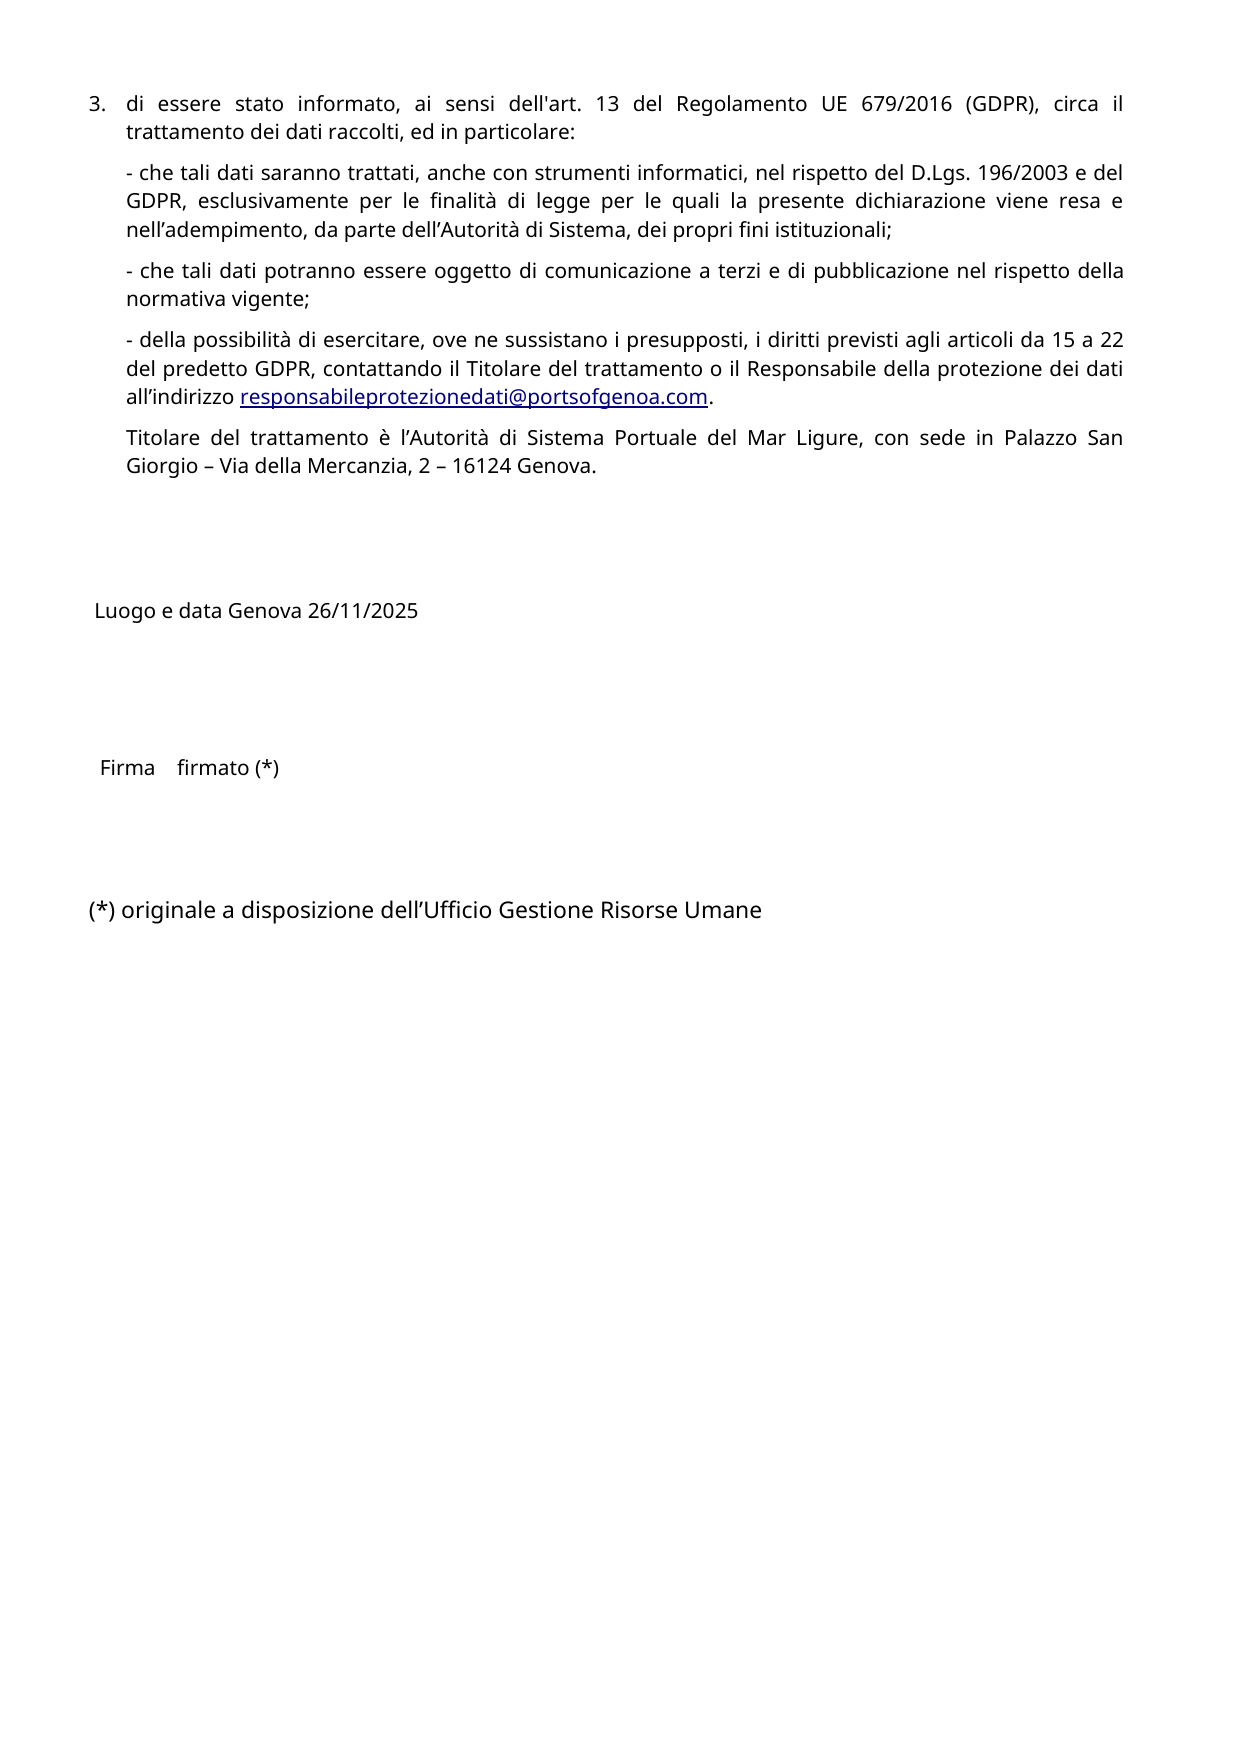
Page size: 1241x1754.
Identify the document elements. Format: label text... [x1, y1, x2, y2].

text Firma firmato (*) [89, 753, 1152, 781]
text Luogo e data Genova 26/11/2025 [89, 596, 1152, 624]
text - che tali dati saranno trattati, anche con strumenti informatici, nel rispetto del D.Lgs. 196/2003 e del GDPR, esclusivamente per le finalità di legge per le quali la presente dichiarazione viene resa e nell’adempimento, da parte dell’Autorità di Sistema, dei propri fini istituzionali; [126, 158, 1126, 243]
list di essere stato informato, ai sensi dell'art. 13 del Regolamento UE 679/2016 (GDPR), circa il trattamento dei dati raccolti, ed in particolare: [89, 89, 1125, 146]
text - che tali dati potranno essere oggetto di comunicazione a terzi e di pubblicazione nel rispetto della normativa vigente; [126, 256, 1126, 313]
text Titolare del trattamento è l’Autorità di Sistema Portuale del Mar Ligure, con sede in Palazzo San Giorgio – Via della Mercanzia, 2 – 16124 Genova. [126, 423, 1126, 480]
text (*) originale a disposizione dell’Ufficio Gestione Risorse Umane [89, 894, 1152, 925]
text - della possibilità di esercitare, ove ne sussistano i presupposti, i diritti previsti agli articoli da 15 a 22 del predetto GDPR, contattando il Titolare del trattamento o il Responsabile della protezione dei dati all’indirizzo responsabileprotezionedati@portsofgenoa.com. [126, 325, 1126, 411]
